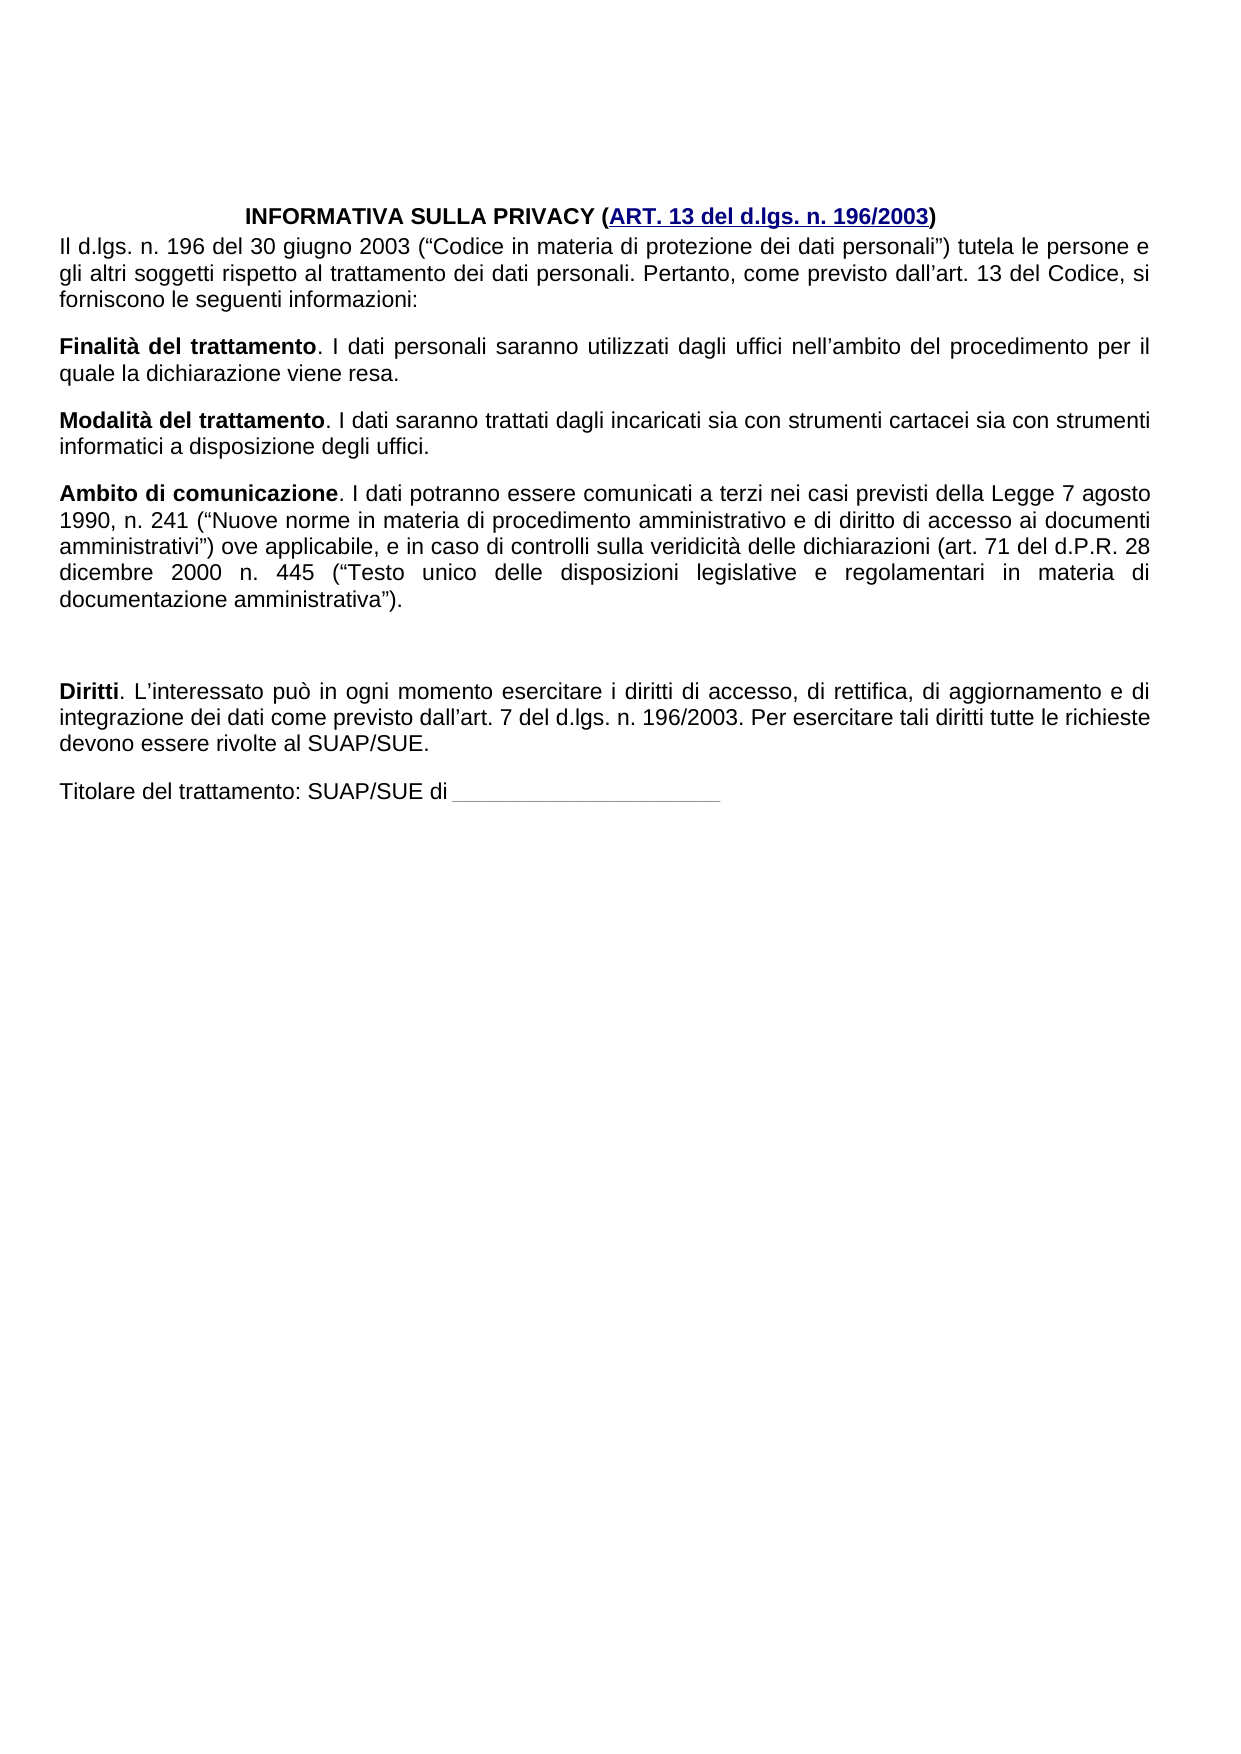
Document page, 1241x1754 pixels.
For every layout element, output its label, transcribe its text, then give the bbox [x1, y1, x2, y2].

text Ambito di comunicazione. I dati potranno essere comunicati a terzi nei casi previsti della Legge 7 agosto 1990, n. 241 (“Nuove norme in materia di procedimento amministrativo e di diritto di accesso ai documenti amministrativi”) ove applicabile, e in caso di controlli sulla veridicità delle dichiarazioni (art. 71 del d.P.R. 28 dicembre 2000 n. 445 (“Testo unico delle disposizioni legislative e regolamentari in materia di documentazione amministrativa”). [59, 480, 1152, 612]
text INFORMATIVA SULLA PRIVACY (ART. 13 del d.lgs. n. 196/2003) [59, 203, 1122, 229]
text Finalità del trattamento. I dati personali saranno utilizzati dagli uffici nell’ambito del procedimento per il quale la dichiarazione viene resa. [59, 333, 1152, 386]
text Diritti. L’interessato può in ogni momento esercitare i diritti di accesso, di rettifica, di aggiornamento e di integrazione dei dati come previsto dall’art. 7 del d.lgs. n. 196/2003. Per esercitare tali diritti tutte le richieste devono essere rivolte al SUAP/SUE. [59, 678, 1152, 757]
text Titolare del trattamento: SUAP/SUE di _____________________ [59, 778, 1152, 804]
text Modalità del trattamento. I dati saranno trattati dagli incaricati sia con strumenti cartacei sia con strumenti informatici a disposizione degli uffici. [59, 407, 1152, 459]
text Il d.lgs. n. 196 del 30 giugno 2003 (“Codice in materia di protezione dei dati personali”) tutela le persone e gli altri soggetti rispetto al trattamento dei dati personali. Pertanto, come previsto dall’art. 13 del Codice, si forniscono le seguenti informazioni: [59, 233, 1152, 312]
